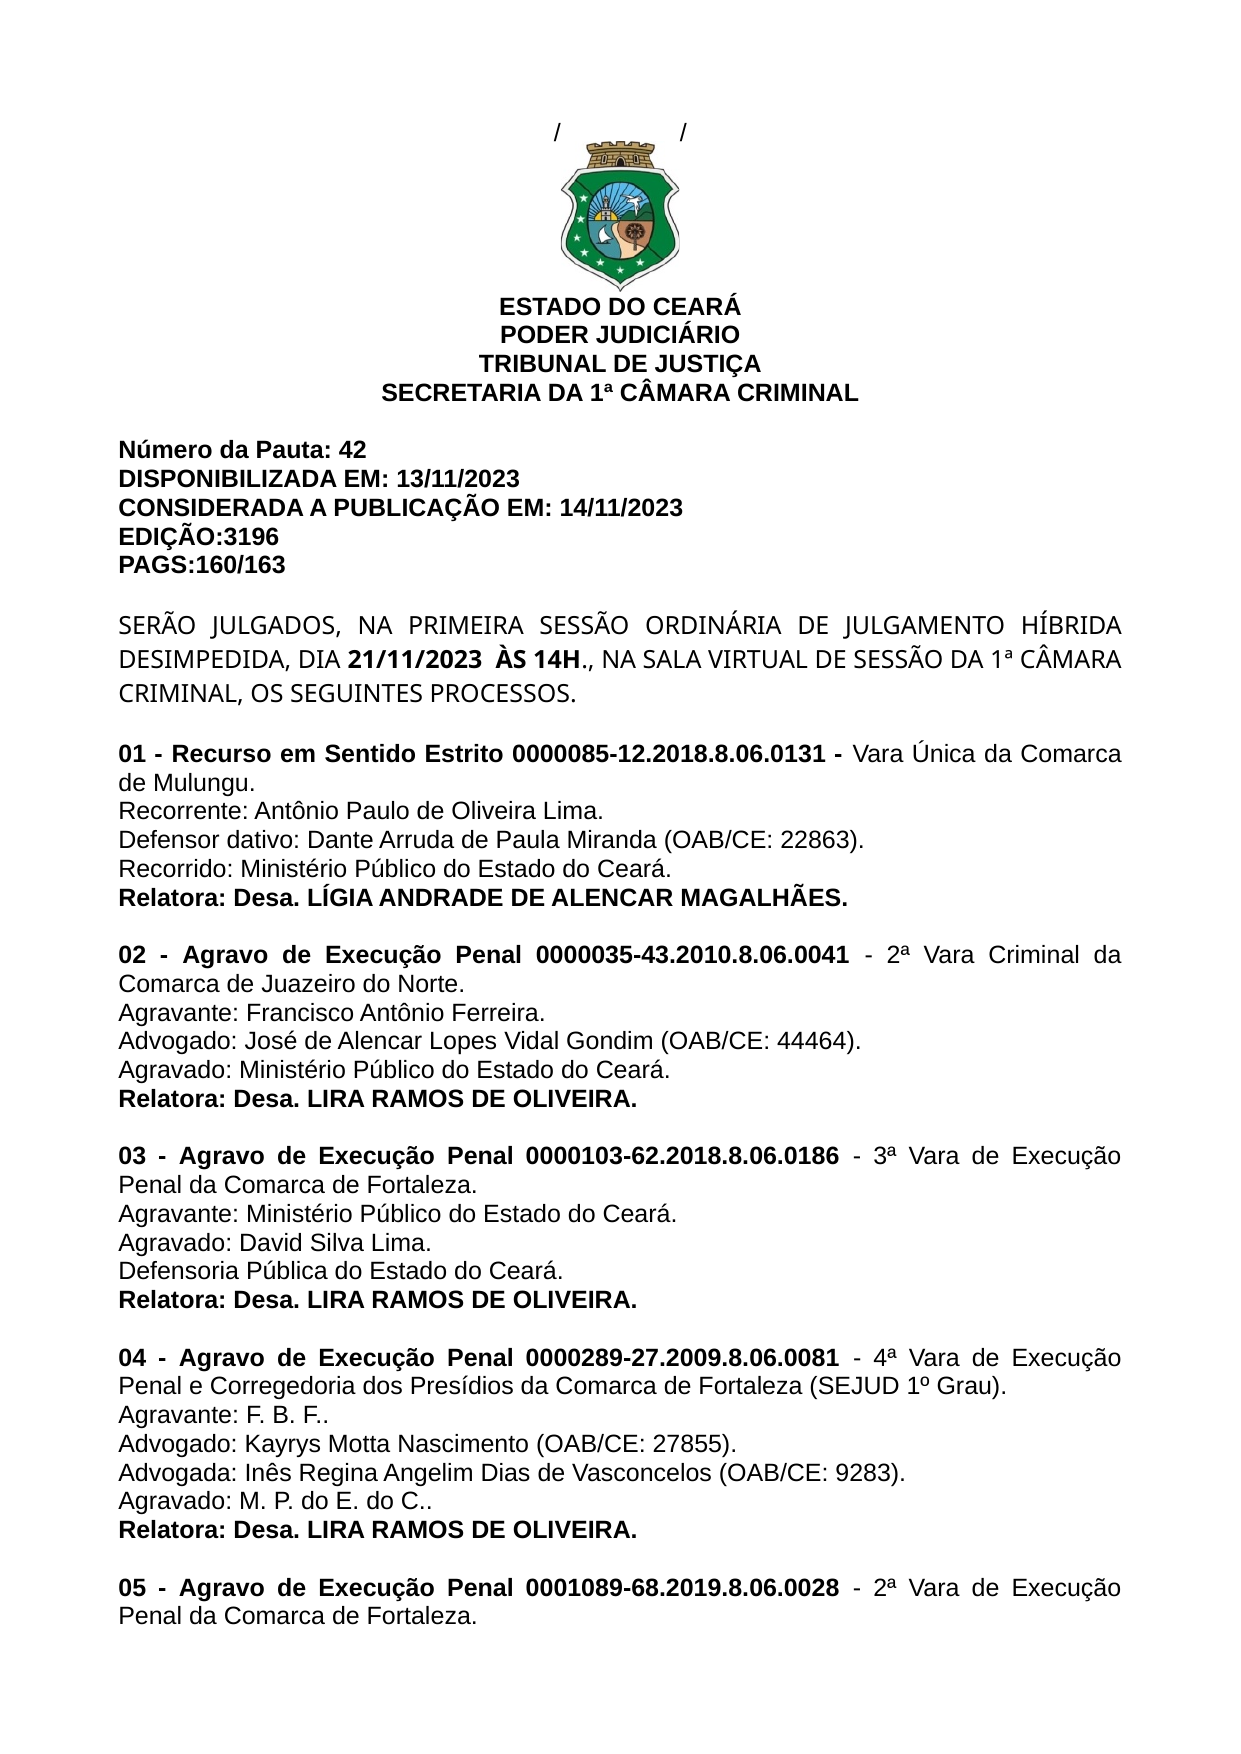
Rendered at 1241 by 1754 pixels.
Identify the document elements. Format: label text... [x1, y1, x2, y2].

text PODER JUDICIÁRIO [118, 320, 1122, 349]
text Agravado: David Silva Lima. [118, 1227, 1122, 1256]
text Defensor dativo: Dante Arruda de Paula Miranda (OAB/CE: 22863). [118, 825, 1122, 854]
text EDIÇÃO:3196 [118, 522, 1123, 550]
text ESTADO DO CEARÁ [118, 292, 1122, 320]
text Relatora: Desa. LIRA RAMOS DE OLIVEIRA. [118, 1084, 1122, 1112]
text Relatora: Desa. LIRA RAMOS DE OLIVEIRA. [118, 1515, 1122, 1544]
text 04 - Agravo de Execução Penal 0000289-27.2009.8.06.0081 - 4ª Vara de Execução Penal e Corregedoria dos Presídios da Comarca de Fortaleza (SEJUD 1º Grau). [118, 1342, 1122, 1400]
text Advogado: José de Alencar Lopes Vidal Gondim (OAB/CE: 44464). [118, 1026, 1122, 1055]
text Agravante: Francisco Antônio Ferreira. [118, 997, 1122, 1026]
text 03 - Agravo de Execução Penal 0000103-62.2018.8.06.0186 - 3ª Vara de Execução Penal da Comarca de Fortaleza. [118, 1141, 1122, 1199]
text Recorrente: Antônio Paulo de Oliveira Lima. [118, 796, 1122, 825]
text 01 - Recurso em Sentido Estrito 0000085-12.2018.8.06.0131 - Vara Única da Comarca de Mulungu. [118, 739, 1122, 796]
text Defensoria Pública do Estado do Ceará. [118, 1256, 1122, 1285]
text SECRETARIA DA 1ª CÂMARA CRIMINAL [118, 378, 1122, 407]
text DISPONIBILIZADA EM: 13/11/2023 [118, 464, 1123, 493]
text SERÃO JULGADOS, NA PRIMEIRA SESSÃO ORDINÁRIA DE JULGAMENTO HÍBRIDA DESIMPEDIDA, DIA 21/11/2023 ÀS 14H., NA SALA VIRTUAL DE SESSÃO DA 1ª CÂMARA CRIMINAL, OS SEGUINTES PROCESSOS. [118, 608, 1123, 710]
text Número da Pauta: 42 [118, 435, 1123, 464]
text Recorrido: Ministério Público do Estado do Ceará. [118, 854, 1122, 882]
text Advogado: Kayrys Motta Nascimento (OAB/CE: 27855). [118, 1429, 1122, 1457]
text // [118, 118, 1122, 292]
text Advogada: Inês Regina Angelim Dias de Vasconcelos (OAB/CE: 9283). [118, 1457, 1122, 1486]
text CONSIDERADA A PUBLICAÇÃO EM: 14/11/2023 [118, 493, 1123, 522]
text Relatora: Desa. LIRA RAMOS DE OLIVEIRA. [118, 1285, 1122, 1314]
text 02 - Agravo de Execução Penal 0000035-43.2010.8.06.0041 - 2ª Vara Criminal da Comarca de Juazeiro do Norte. [118, 940, 1122, 997]
text Agravado: Ministério Público do Estado do Ceará. [118, 1055, 1122, 1084]
text Relatora: Desa. LÍGIA ANDRADE DE ALENCAR MAGALHÃES. [118, 882, 1122, 911]
text 05 - Agravo de Execução Penal 0001089-68.2019.8.06.0028 - 2ª Vara de Execução Penal da Comarca de Fortaleza. [118, 1572, 1122, 1630]
text PAGS:160/163 [118, 550, 1123, 579]
text Agravante: F. B. F.. [118, 1400, 1122, 1429]
text Agravante: Ministério Público do Estado do Ceará. [118, 1199, 1122, 1227]
text TRIBUNAL DE JUSTIÇA [118, 349, 1122, 378]
text Agravado: M. P. do E. do C.. [118, 1486, 1122, 1515]
